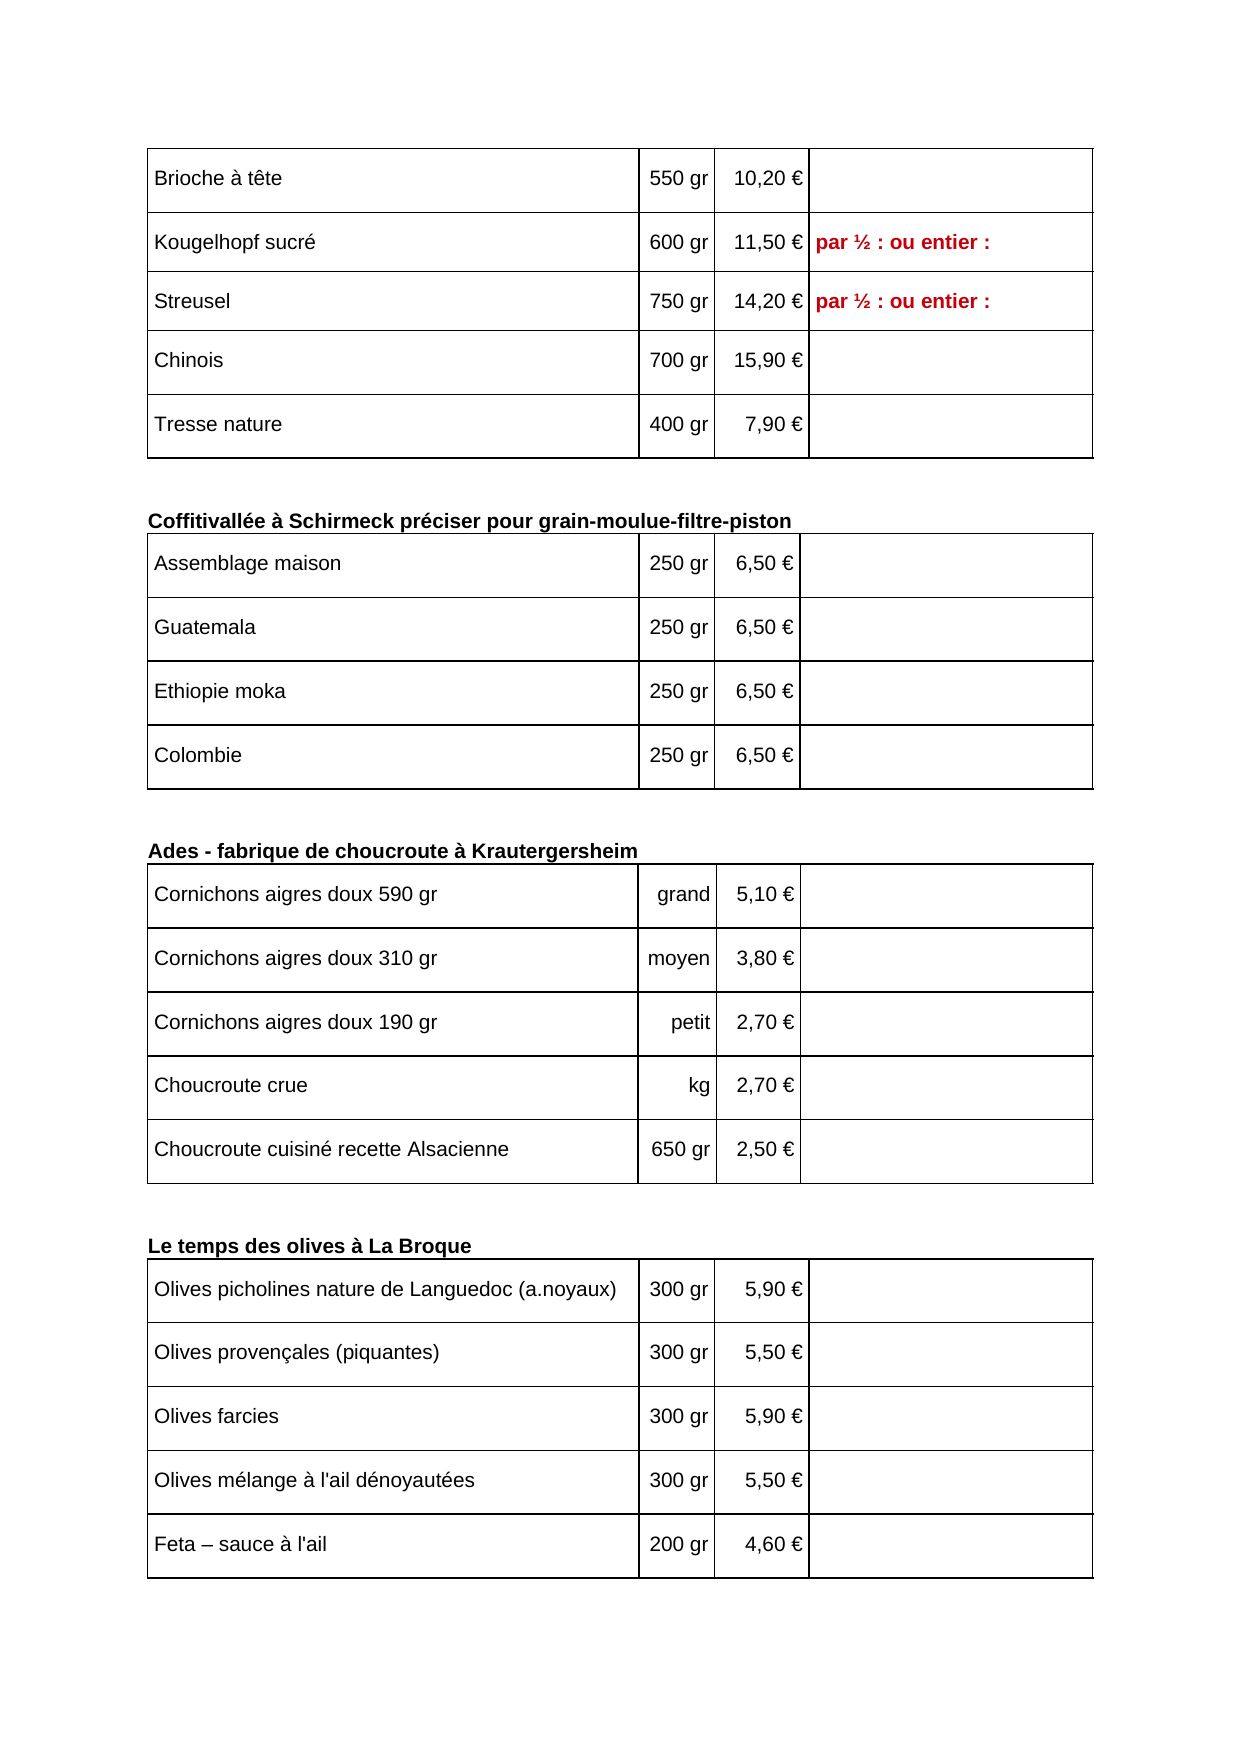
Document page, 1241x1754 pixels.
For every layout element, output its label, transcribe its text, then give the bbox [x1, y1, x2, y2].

table_header [801, 865, 1092, 927]
table_cell 5,50 € [715, 1323, 808, 1386]
table_header 6,50 € [715, 534, 799, 596]
table_cell [810, 331, 1092, 393]
table_cell 700 gr [640, 331, 714, 393]
table_cell Cornichons aigres doux 310 gr [148, 929, 637, 991]
table_cell Feta – sauce à l'ail [148, 1515, 638, 1577]
table_cell [801, 598, 1092, 660]
table_cell 300 gr [640, 1451, 714, 1513]
table_cell 750 gr [640, 272, 714, 329]
table_cell 250 gr [640, 598, 714, 660]
text Ades - fabrique de choucroute à Krautergersheim [148, 839, 1093, 863]
table_cell Choucroute crue [148, 1057, 637, 1119]
table_cell [801, 662, 1092, 724]
table_cell Ethiopie moka [148, 662, 638, 724]
table_cell Streusel [148, 272, 638, 329]
table_cell [810, 395, 1092, 457]
table_cell 15,90 € [715, 331, 808, 393]
table_cell 300 gr [640, 1323, 714, 1386]
table_cell par ½ : ou entier : [810, 272, 1092, 329]
table_cell Chinois [148, 331, 638, 393]
table_cell 250 gr [640, 726, 714, 788]
table_cell [810, 149, 1092, 211]
table_cell 14,20 € [715, 272, 808, 329]
table_cell kg [639, 1057, 716, 1119]
table_cell 4,60 € [715, 1515, 808, 1577]
table_cell [810, 1451, 1092, 1513]
table_cell 2,70 € [717, 993, 800, 1055]
table_cell Colombie [148, 726, 638, 788]
table_cell petit [639, 993, 716, 1055]
table_cell 6,50 € [715, 726, 799, 788]
table_cell [801, 726, 1092, 788]
table_header Cornichons aigres doux 590 gr [148, 865, 637, 927]
table_cell 200 gr [640, 1515, 714, 1577]
table_cell Cornichons aigres doux 190 gr [148, 993, 637, 1055]
table_cell 550 gr [640, 149, 714, 211]
table_header grand [639, 865, 716, 927]
table_header 300 gr [640, 1260, 714, 1322]
table_cell 400 gr [640, 395, 714, 457]
table_cell moyen [639, 929, 716, 991]
table_cell [801, 1120, 1092, 1183]
table_cell [801, 1057, 1092, 1119]
text Coffitivallée à Schirmeck préciser pour grain-moulue-filtre-piston [148, 509, 1093, 533]
table_cell 11,50 € [715, 213, 808, 271]
table_cell 5,50 € [715, 1451, 808, 1513]
table_cell [801, 993, 1092, 1055]
table_header Olives picholines nature de Languedoc (a.noyaux) [148, 1260, 638, 1322]
table_cell 2,50 € [717, 1120, 800, 1183]
table_cell 7,90 € [715, 395, 808, 457]
table_cell [801, 929, 1092, 991]
table_cell Olives farcies [148, 1387, 638, 1449]
table_cell 5,90 € [715, 1387, 808, 1449]
table_cell Olives provençales (piquantes) [148, 1323, 638, 1386]
table_cell Choucroute cuisiné recette Alsacienne [148, 1120, 637, 1183]
table_header [810, 1260, 1092, 1322]
table_cell Guatemala [148, 598, 638, 660]
table_cell par ½ : ou entier : [810, 213, 1092, 271]
table_cell Tresse nature [148, 395, 638, 457]
table_header 5,10 € [717, 865, 800, 927]
table_cell 2,70 € [717, 1057, 800, 1119]
table_cell 250 gr [640, 662, 714, 724]
table_header 5,90 € [715, 1260, 808, 1322]
table_cell 3,80 € [717, 929, 800, 991]
table_header Assemblage maison [148, 534, 638, 596]
table_cell 10,20 € [715, 149, 808, 211]
text Le temps des olives à La Broque [148, 1234, 1093, 1258]
table_cell 6,50 € [715, 662, 799, 724]
table_cell 600 gr [640, 213, 714, 271]
table_cell [810, 1515, 1092, 1577]
table_cell [810, 1323, 1092, 1386]
table_cell Kougelhopf sucré [148, 213, 638, 271]
table_cell 300 gr [640, 1387, 714, 1449]
table_cell Brioche à tête [148, 149, 638, 211]
table_header 250 gr [640, 534, 714, 596]
table_cell 6,50 € [715, 598, 799, 660]
table_cell [810, 1387, 1092, 1449]
table_cell 650 gr [639, 1120, 716, 1183]
table_cell Olives mélange à l'ail dénoyautées [148, 1451, 638, 1513]
table_header [801, 534, 1092, 596]
